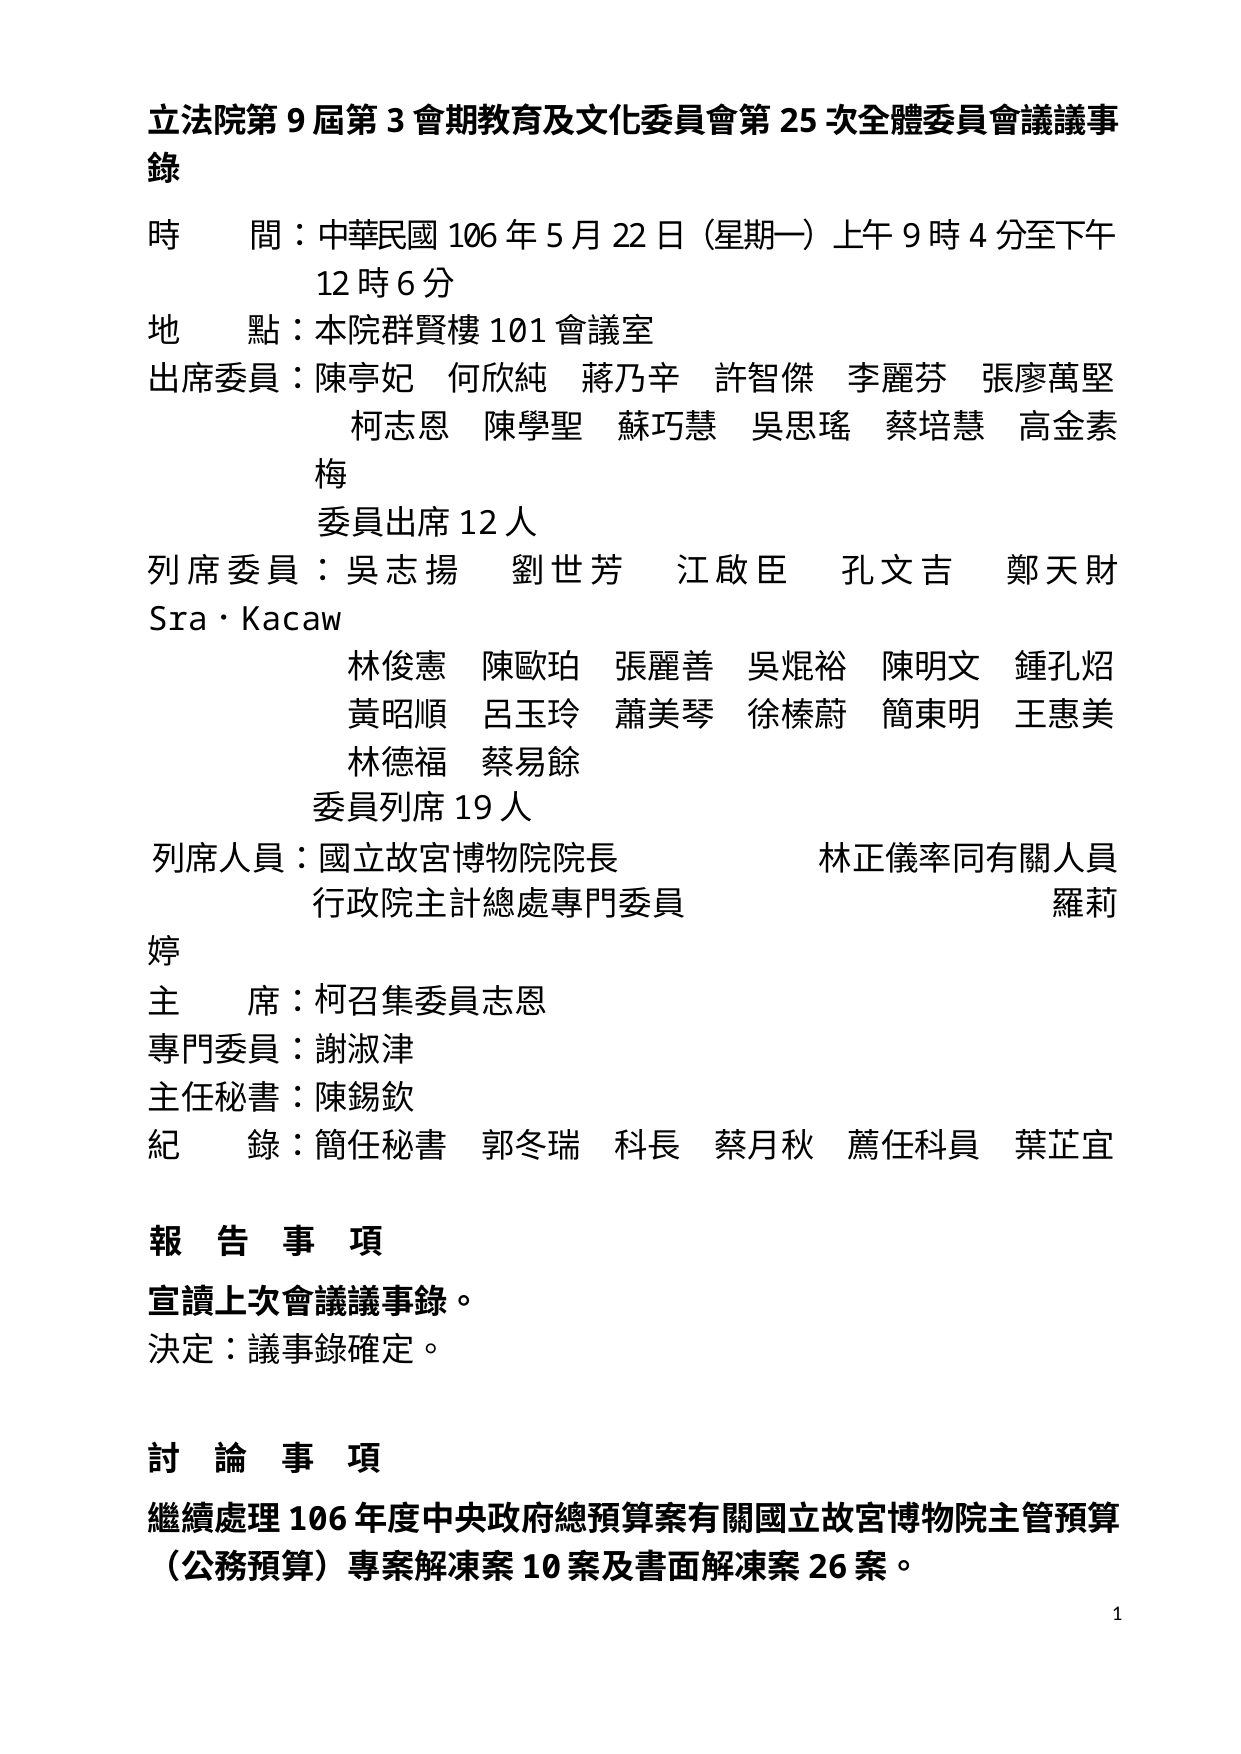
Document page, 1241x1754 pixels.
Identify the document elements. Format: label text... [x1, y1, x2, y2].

text 紀 錄：簡任秘書 郭冬瑞 科長 蔡月秋 薦任科員 葉芷宜 [148, 1119, 1120, 1167]
text 林俊憲 陳歐珀 張麗善 吳焜裕 陳明文 鍾孔炤 [148, 640, 1120, 688]
text 專門委員：謝淑津 [148, 1023, 1120, 1071]
text 柯志恩 陳學聖 蘇巧慧 吳思瑤 蔡培慧 高金素梅 [148, 400, 1122, 496]
text 委員列席19人 [313, 784, 1120, 832]
text 黃昭順 呂玉玲 蕭美琴 徐榛蔚 簡東明 王惠美 [148, 688, 1120, 736]
text 列席委員：吳志揚 劉世芳 江啟臣 孔文吉 鄭天財Sra．Kacaw [148, 544, 1120, 640]
text 地 點：本院群賢樓101會議室 [148, 304, 1120, 352]
text 主任秘書：陳錫欽 [148, 1071, 1120, 1119]
text 時 間：中華民國106年5月22日（星期一）上午9時4分至下午12時6分 [148, 209, 1120, 304]
text 委員出席12人 [318, 496, 1122, 544]
text 出席委員：陳亭妃 何欣純 蔣乃辛 許智傑 李麗芬 張廖萬堅 [148, 352, 1122, 400]
text 林德福 蔡易餘 [148, 736, 1120, 784]
text 主 席：柯召集委員志恩 [148, 975, 1120, 1023]
text 行政院主計總處專門委員 羅莉婷 [148, 879, 1120, 975]
text 繼續處理106年度中央政府總預算案有關國立故宮博物院主管預算（公務預算）專案解凍案10案及書面解凍案26案。 [148, 1492, 1122, 1588]
text 列席人員：國立故宮博物院院長 林正儀率同有關人員 [152, 832, 1120, 879]
text 決定：議事錄確定。 [148, 1323, 1122, 1371]
text 討 論 事 項 [148, 1432, 1122, 1479]
text 立法院第9屆第3會期教育及文化委員會第25次全體委員會議議事錄 [148, 94, 1120, 190]
text 報 告 事 項 [149, 1215, 1122, 1263]
text 宣讀上次會議議事錄。 [148, 1275, 1122, 1323]
